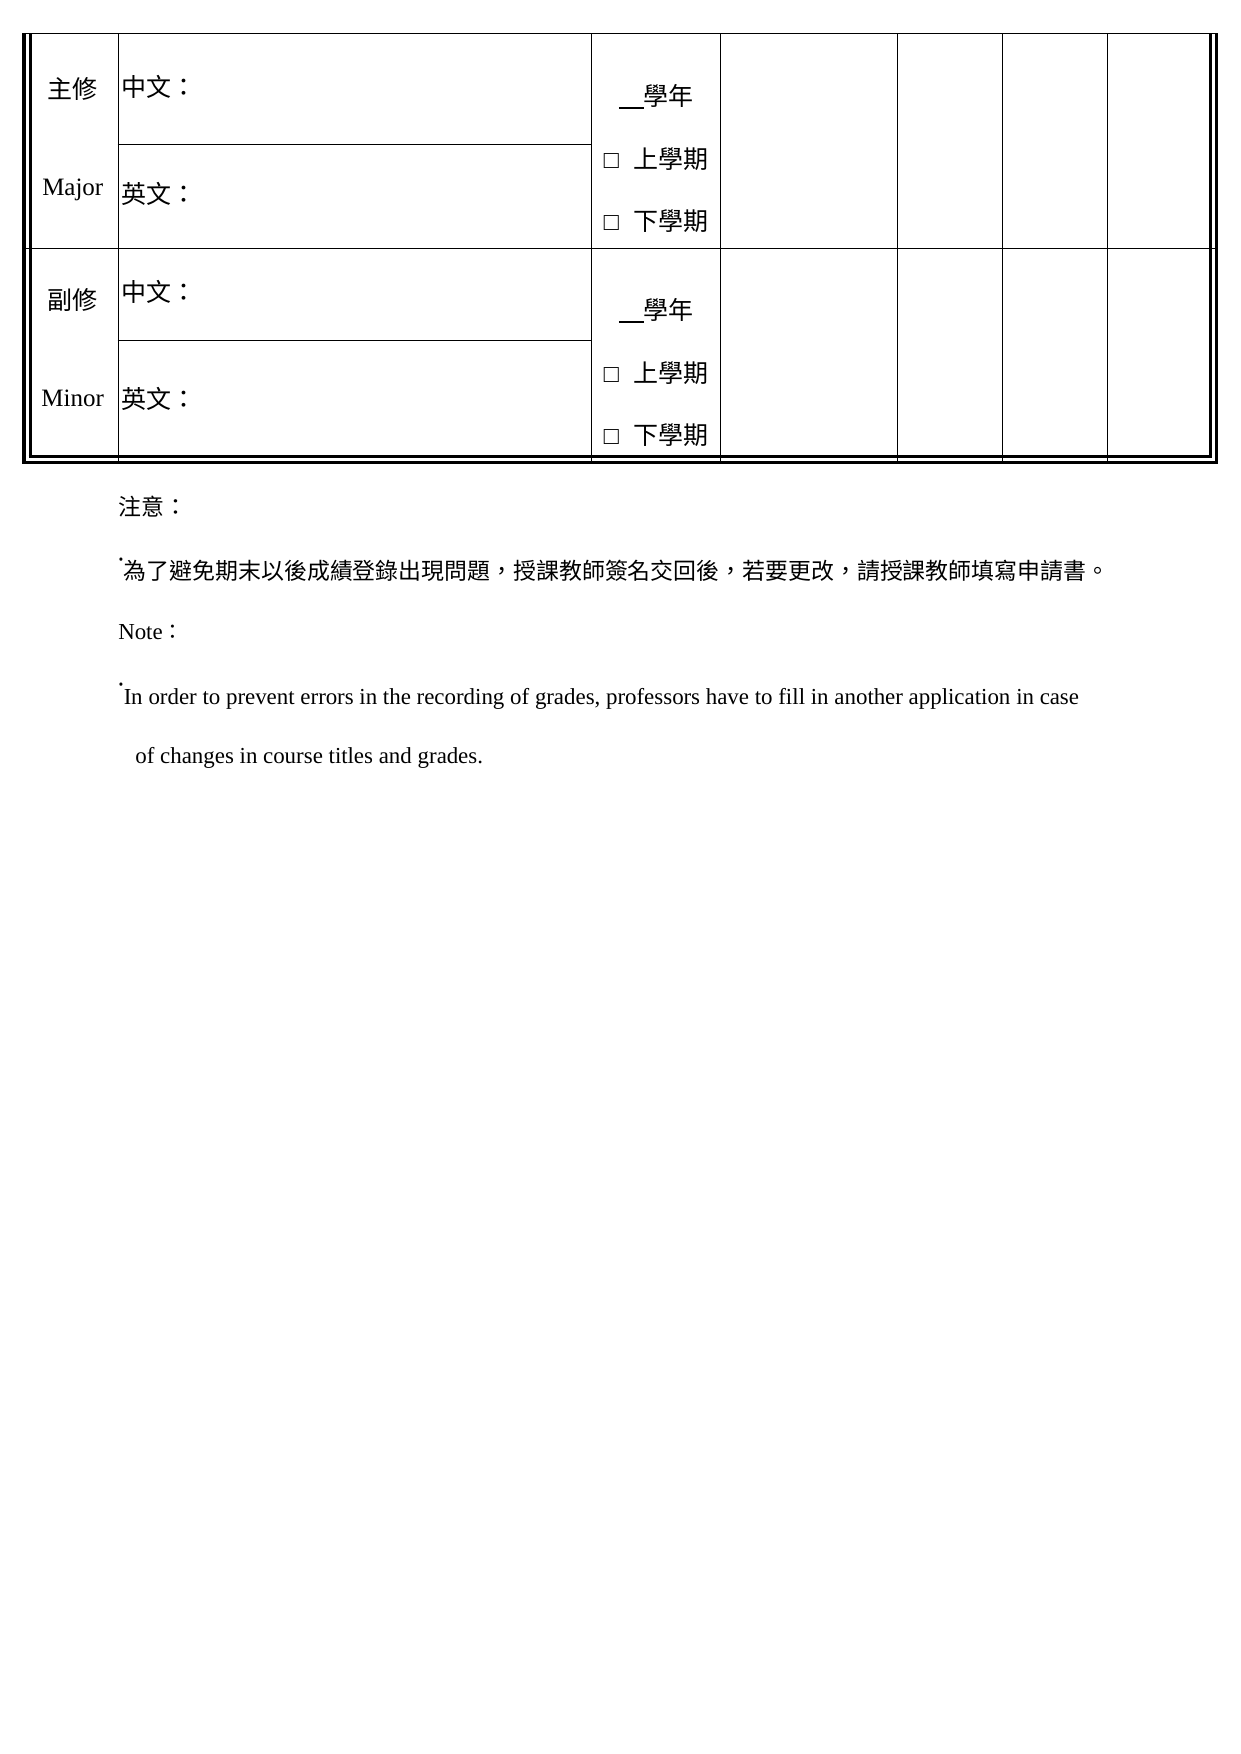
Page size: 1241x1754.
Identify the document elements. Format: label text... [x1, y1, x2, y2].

table_cell 中文： [119, 34, 591, 144]
table_cell 副修 Minor [32, 249, 118, 455]
table_cell 英文： [119, 341, 591, 455]
table_cell 中文： [119, 249, 591, 339]
table_cell 學年 □ 上學期 □ 下學期 [592, 249, 720, 455]
table_cell [1003, 249, 1107, 455]
table_cell [721, 249, 897, 455]
table_cell [898, 34, 1002, 247]
table_cell [898, 249, 1002, 455]
table_cell [1108, 249, 1209, 455]
table_cell [1003, 34, 1107, 247]
text 注意： [118, 464, 1122, 527]
text of changes in course titles and grades. [118, 714, 1122, 777]
text ˙In order to prevent errors in the recording of grades, professors have to fill in another application in case [118, 652, 1122, 714]
text ˙為了避免期末以後成績登錄出現問題，授課教師簽名交回後，若要更改，請授課教師填寫申請書。 [118, 527, 1152, 589]
table_cell 學年 □ 上學期 □ 下學期 [592, 34, 720, 247]
table_cell 英文： [119, 145, 591, 247]
table_cell [721, 34, 897, 247]
table_cell [1108, 34, 1209, 247]
text Note： [118, 589, 1122, 652]
table_cell 主修 Major [32, 34, 118, 247]
